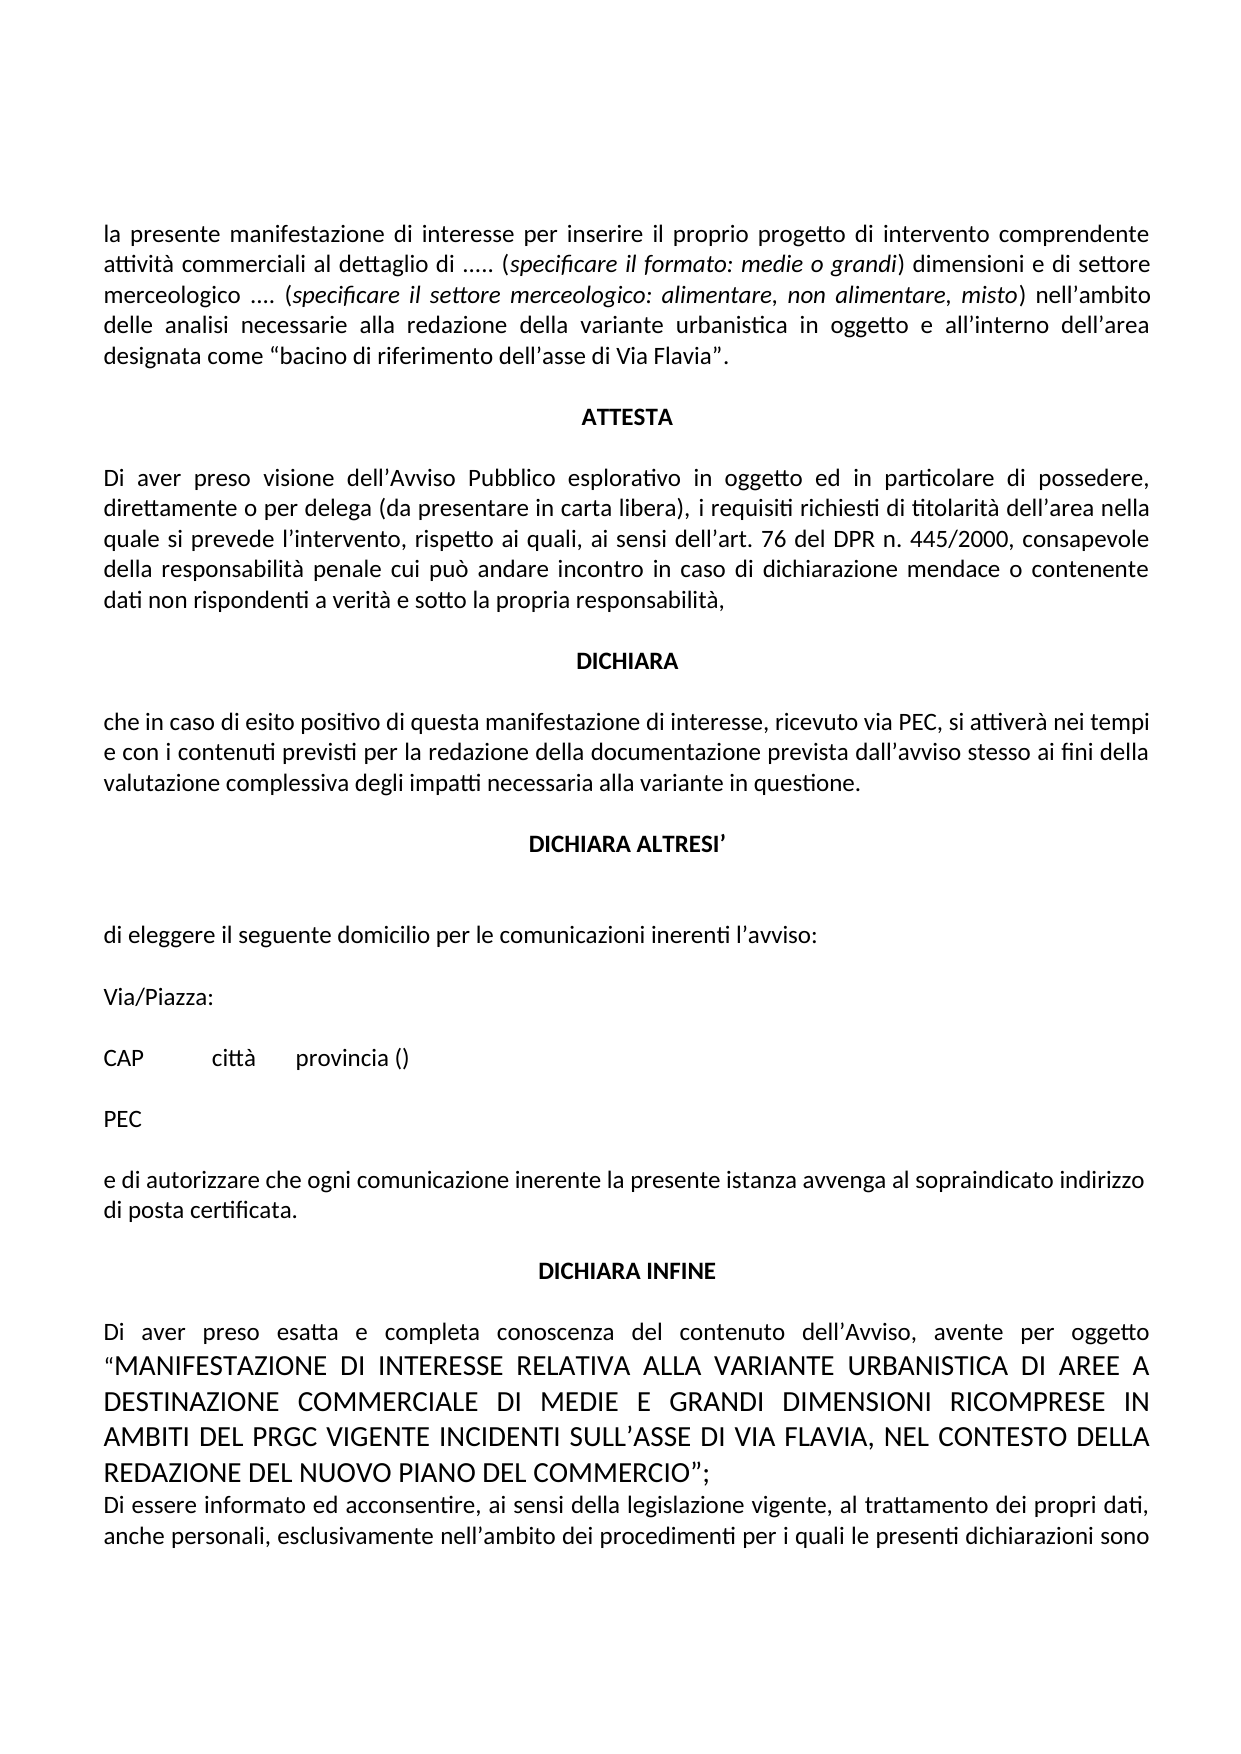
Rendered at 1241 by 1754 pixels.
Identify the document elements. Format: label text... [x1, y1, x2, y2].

text Via/Piazza: [103, 981, 1151, 1011]
text ATTESTA [103, 401, 1151, 431]
text e di autorizzare che ogni comunicazione inerente la presente istanza avvenga al sopraindicato indirizzo di posta certificata. [103, 1164, 1151, 1225]
text PEC [103, 1103, 1151, 1133]
text Di essere informato ed acconsentire, ai sensi della legislazione vigente, al trattamento dei propri dati, anche personali, esclusivamente nell’ambito dei procedimenti per i quali le presenti dichiarazioni sono [103, 1489, 1151, 1551]
text DICHIARA ALTRESI’ [103, 828, 1151, 859]
text Di aver preso visione dell’Avviso Pubblico esplorativo in oggetto ed in particolare di possedere, direttamente o per delega (da presentare in carta libera), i requisiti richiesti di titolarità dell’area nella quale si prevede l’intervento, rispetto ai quali, ai sensi dell’art. 76 del DPR n. 445/2000, consapevole della responsabilità penale cui può andare incontro in caso di dichiarazione mendace o contenente dati non rispondenti a verità e sotto la propria responsabilità, [103, 462, 1151, 614]
text DICHIARA [103, 645, 1151, 676]
text di eleggere il seguente domicilio per le comunicazioni inerenti l’avviso: [103, 920, 1151, 950]
text che in caso di esito positivo di questa manifestazione di interesse, ricevuto via PEC, si attiverà nei tempi e con i contenuti previsti per la redazione della documentazione prevista dall’avviso stesso ai fini della valutazione complessiva degli impatti necessaria alla variante in questione. [103, 706, 1151, 798]
text la presente manifestazione di interesse per inserire il proprio progetto di intervento comprendente attività commerciali al dettaglio di ..... (specificare il formato: medie o grandi) dimensioni e di settore merceologico .... (specificare il settore merceologico: alimentare, non alimentare, misto) nell’ambito delle analisi necessarie alla redazione della variante urbanistica in oggetto e all’interno dell’area designata come “bacino di riferimento dell’asse di Via Flavia”. [103, 218, 1151, 370]
text DICHIARA INFINE [103, 1255, 1151, 1286]
text Di aver preso esatta e completa conoscenza del contenuto dell’Avviso, avente per oggetto “MANIFESTAZIONE DI INTERESSE RELATIVA ALLA VARIANTE URBANISTICA DI AREE A DESTINAZIONE COMMERCIALE DI MEDIE E GRANDI DIMENSIONI RICOMPRESE IN AMBITI DEL PRGC VIGENTE INCIDENTI SULL’ASSE DI VIA FLAVIA, NEL CONTESTO DELLA REDAZIONE DEL NUOVO PIANO DEL COMMERCIO”; [103, 1316, 1151, 1489]
text CAP città provincia () [103, 1042, 1151, 1072]
